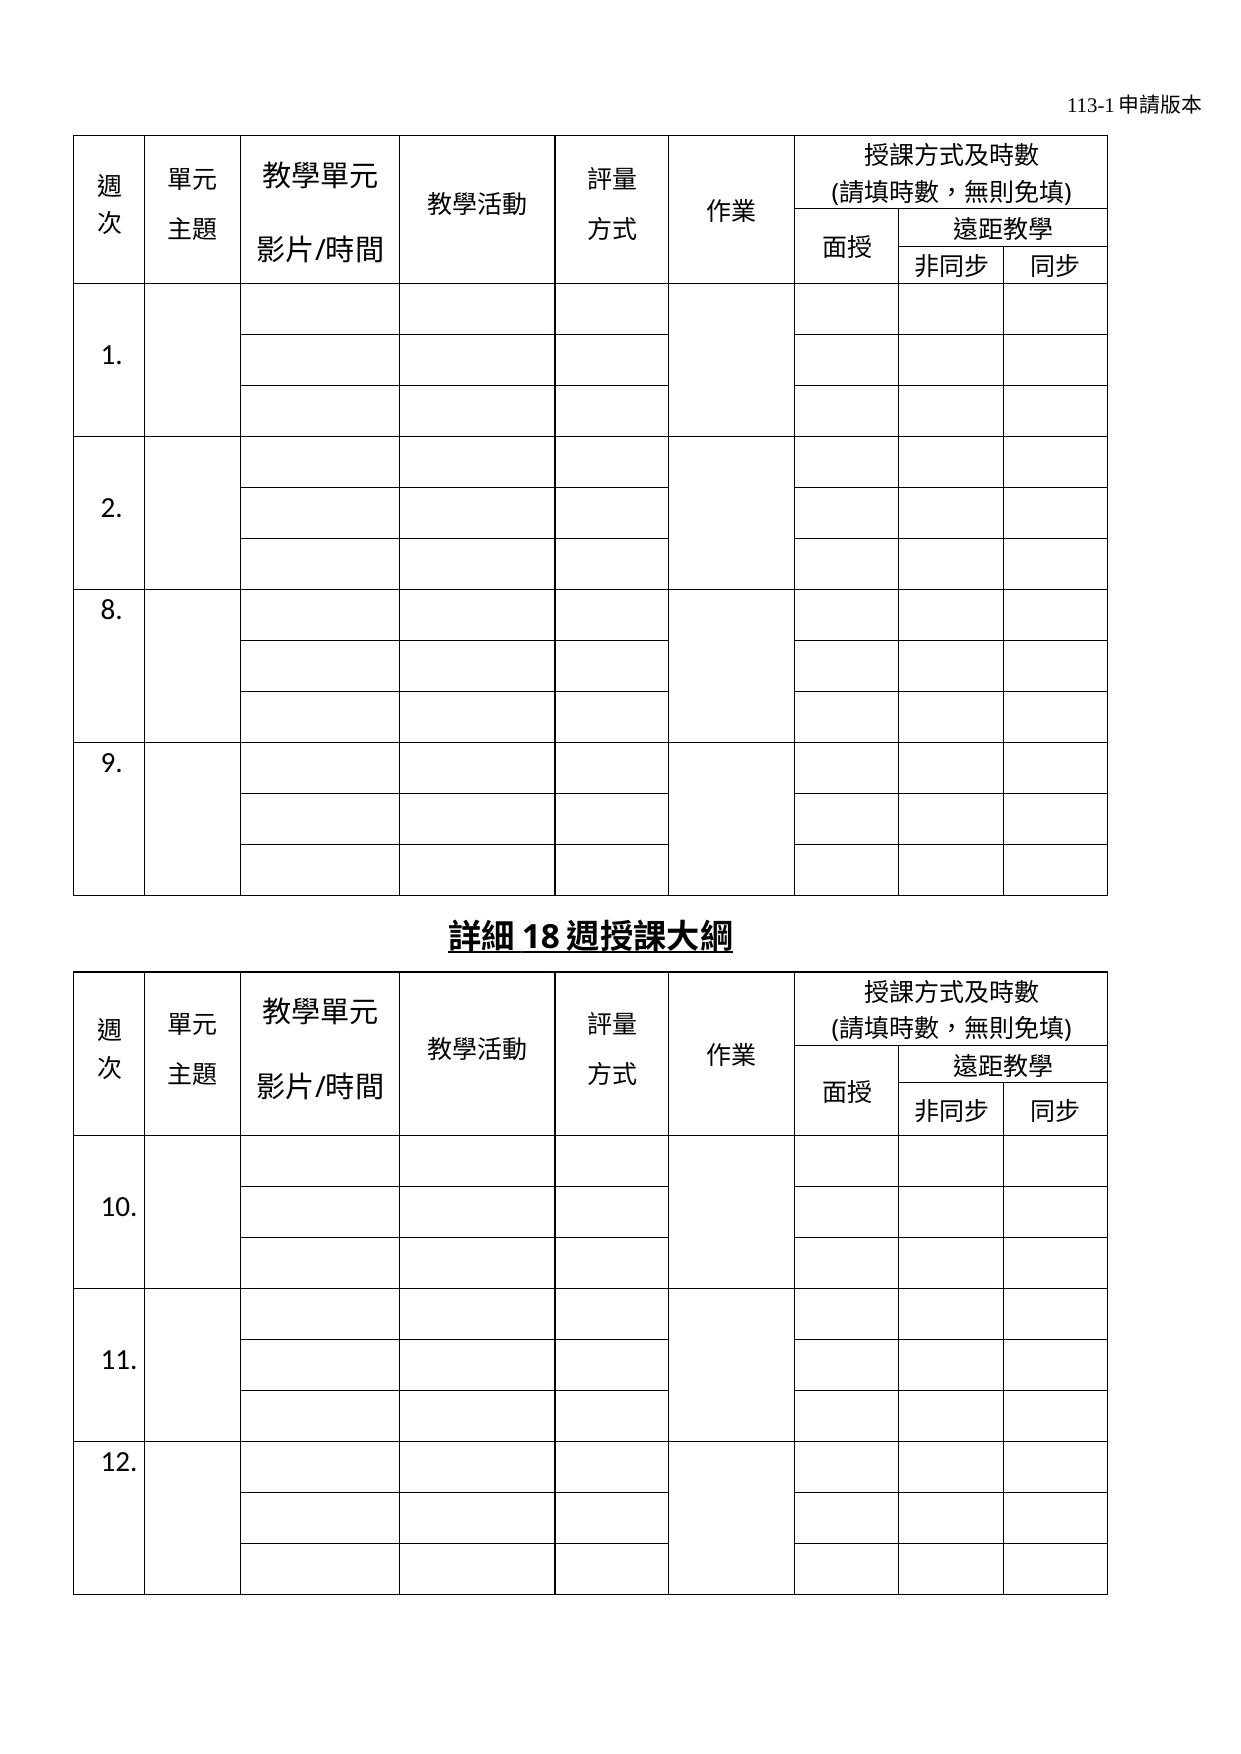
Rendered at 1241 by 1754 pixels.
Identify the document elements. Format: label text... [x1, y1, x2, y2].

text 詳細18週授課大綱 [74, 896, 1107, 971]
table_cell [145, 743, 240, 895]
table_cell [1004, 1493, 1107, 1543]
table_cell [795, 1187, 898, 1237]
table_cell [899, 386, 1003, 436]
table_header 評量 方式 [556, 973, 668, 1135]
table_cell [400, 284, 554, 334]
table_cell [1004, 539, 1107, 589]
table_cell [1004, 1391, 1107, 1441]
table_cell 非同步 [899, 247, 1003, 283]
table_cell [1004, 284, 1107, 334]
table_cell [795, 1493, 898, 1543]
table_cell [74, 437, 144, 589]
table_cell [556, 1493, 668, 1543]
table_cell [241, 284, 399, 334]
table_cell [795, 437, 898, 487]
table_cell [899, 1136, 1003, 1186]
table_cell [795, 539, 898, 589]
table_cell [241, 1289, 399, 1339]
table_header 作業 [669, 973, 794, 1135]
table_cell [556, 1340, 668, 1390]
table_cell [899, 1187, 1003, 1237]
table_cell [795, 1340, 898, 1390]
table_cell [400, 743, 554, 793]
table_cell [241, 1442, 399, 1492]
table_cell [1004, 386, 1107, 436]
table_cell [400, 386, 554, 436]
table_cell [241, 692, 399, 742]
table_cell [145, 1289, 240, 1441]
table_cell [899, 1391, 1003, 1441]
table_cell [795, 1238, 898, 1288]
table_cell [795, 386, 898, 436]
table_cell [241, 590, 399, 640]
table_cell [556, 386, 668, 436]
table_cell [795, 743, 898, 793]
table_cell [795, 284, 898, 334]
table_cell [899, 1340, 1003, 1390]
table_cell [899, 1289, 1003, 1339]
table_cell [556, 1391, 668, 1441]
table_cell [795, 1136, 898, 1186]
table_cell [899, 845, 1003, 895]
table_cell 非同步 [899, 1083, 1003, 1135]
table_cell [241, 1136, 399, 1186]
table_cell [1004, 845, 1107, 895]
table_cell 同步 [1004, 1083, 1107, 1135]
table_cell [556, 437, 668, 487]
table_cell 面授 [795, 1046, 898, 1135]
table_cell [145, 1136, 240, 1288]
table_cell [241, 1544, 399, 1594]
table_header 教學活動 [400, 973, 554, 1135]
table_cell 遠距教學 [899, 1046, 1107, 1082]
table_cell [669, 1442, 794, 1594]
table_cell [795, 1442, 898, 1492]
table_cell [669, 743, 794, 895]
table_cell [556, 1442, 668, 1492]
table_cell [400, 488, 554, 538]
table_cell [899, 437, 1003, 487]
table_cell [400, 641, 554, 691]
table_cell [1004, 1340, 1107, 1390]
table_header 教學單元影片/時間 [241, 973, 399, 1135]
table_cell [241, 743, 399, 793]
table_cell [669, 284, 794, 436]
table_cell [241, 1391, 399, 1441]
table_cell [1004, 1289, 1107, 1339]
table_cell [556, 743, 668, 793]
table_cell [145, 437, 240, 589]
table_cell [74, 743, 144, 895]
table_header 授課方式及時數 (請填時數，無則免填) [795, 973, 1107, 1045]
table_header 單元 主題 [145, 973, 240, 1135]
table_cell [669, 590, 794, 742]
table_cell [899, 539, 1003, 589]
table_cell [241, 1340, 399, 1390]
table_cell [556, 1238, 668, 1288]
table_cell [241, 1238, 399, 1288]
table_cell [556, 1544, 668, 1594]
table_cell [899, 1442, 1003, 1492]
table_header 教學活動 [400, 136, 554, 283]
table_cell [400, 1493, 554, 1543]
table_cell [669, 1136, 794, 1288]
table_cell [1004, 1187, 1107, 1237]
table_cell [1004, 1136, 1107, 1186]
table_cell [556, 335, 668, 385]
table_cell [74, 1136, 144, 1288]
table_cell [795, 1544, 898, 1594]
table_cell [556, 692, 668, 742]
table_cell [669, 437, 794, 589]
table_cell [899, 1544, 1003, 1594]
table_cell [241, 335, 399, 385]
table_cell [241, 794, 399, 844]
table_cell [400, 1238, 554, 1288]
table_cell [899, 335, 1003, 385]
table_cell [145, 590, 240, 742]
table_header 教學單元影片/時間 [241, 136, 399, 283]
table_cell [400, 1442, 554, 1492]
table_header 週次 [74, 973, 144, 1135]
table_cell [1004, 641, 1107, 691]
table_cell [556, 1289, 668, 1339]
table_cell [795, 1391, 898, 1441]
table_cell [1004, 335, 1107, 385]
table_cell [899, 590, 1003, 640]
table_cell [400, 539, 554, 589]
table_cell [556, 488, 668, 538]
table_cell [400, 437, 554, 487]
table_cell [74, 1442, 144, 1594]
table_cell [1004, 794, 1107, 844]
table_cell [556, 794, 668, 844]
table_cell [241, 641, 399, 691]
table_cell [400, 692, 554, 742]
table_cell [795, 590, 898, 640]
table_cell [400, 1187, 554, 1237]
table_cell [795, 794, 898, 844]
table_cell 遠距教學 [899, 209, 1107, 246]
table_cell [1004, 1442, 1107, 1492]
table_cell [241, 1187, 399, 1237]
table_cell [1004, 488, 1107, 538]
table_cell [556, 539, 668, 589]
table_cell [400, 1289, 554, 1339]
table_cell [74, 590, 144, 742]
table_cell [556, 590, 668, 640]
table_cell [795, 692, 898, 742]
table_cell 面授 [795, 209, 898, 283]
table_header 授課方式及時數 (請填時數，無則免填) [795, 136, 1107, 208]
table_header 作業 [669, 136, 794, 283]
table_cell [899, 743, 1003, 793]
table_cell [795, 641, 898, 691]
table_cell [795, 335, 898, 385]
table_cell [556, 284, 668, 334]
table_cell [145, 284, 240, 436]
table_cell [400, 845, 554, 895]
table_cell [899, 692, 1003, 742]
table_cell [669, 1289, 794, 1441]
table_cell [1004, 743, 1107, 793]
table_cell [899, 1493, 1003, 1543]
table_header 評量 方式 [556, 136, 668, 283]
table_header 週次 [74, 136, 144, 283]
table_cell [400, 1136, 554, 1186]
table_cell [400, 590, 554, 640]
table_cell [1004, 1238, 1107, 1288]
table_cell [899, 1238, 1003, 1288]
table_cell [556, 845, 668, 895]
table_cell [795, 488, 898, 538]
table_cell [795, 845, 898, 895]
table_cell [241, 1493, 399, 1543]
table_cell [74, 284, 144, 436]
table_cell [241, 437, 399, 487]
table_cell [400, 794, 554, 844]
table_cell [899, 794, 1003, 844]
table_cell [1004, 590, 1107, 640]
table_cell [241, 539, 399, 589]
table_cell [899, 284, 1003, 334]
table_cell [400, 1391, 554, 1441]
table_cell [556, 641, 668, 691]
table_cell [400, 1544, 554, 1594]
table_cell [1004, 437, 1107, 487]
table_cell [1004, 692, 1107, 742]
table_cell [241, 488, 399, 538]
table_header 單元 主題 [145, 136, 240, 283]
table_cell [556, 1187, 668, 1237]
table_cell [795, 1289, 898, 1339]
table_cell 同步 [1004, 247, 1107, 283]
table_cell [899, 641, 1003, 691]
table_cell [241, 845, 399, 895]
table_cell [145, 1442, 240, 1594]
table_cell [241, 386, 399, 436]
table_cell [556, 1136, 668, 1186]
table_cell [400, 335, 554, 385]
table_cell [899, 488, 1003, 538]
table_cell [74, 1289, 144, 1441]
table_cell [1004, 1544, 1107, 1594]
table_cell [400, 1340, 554, 1390]
